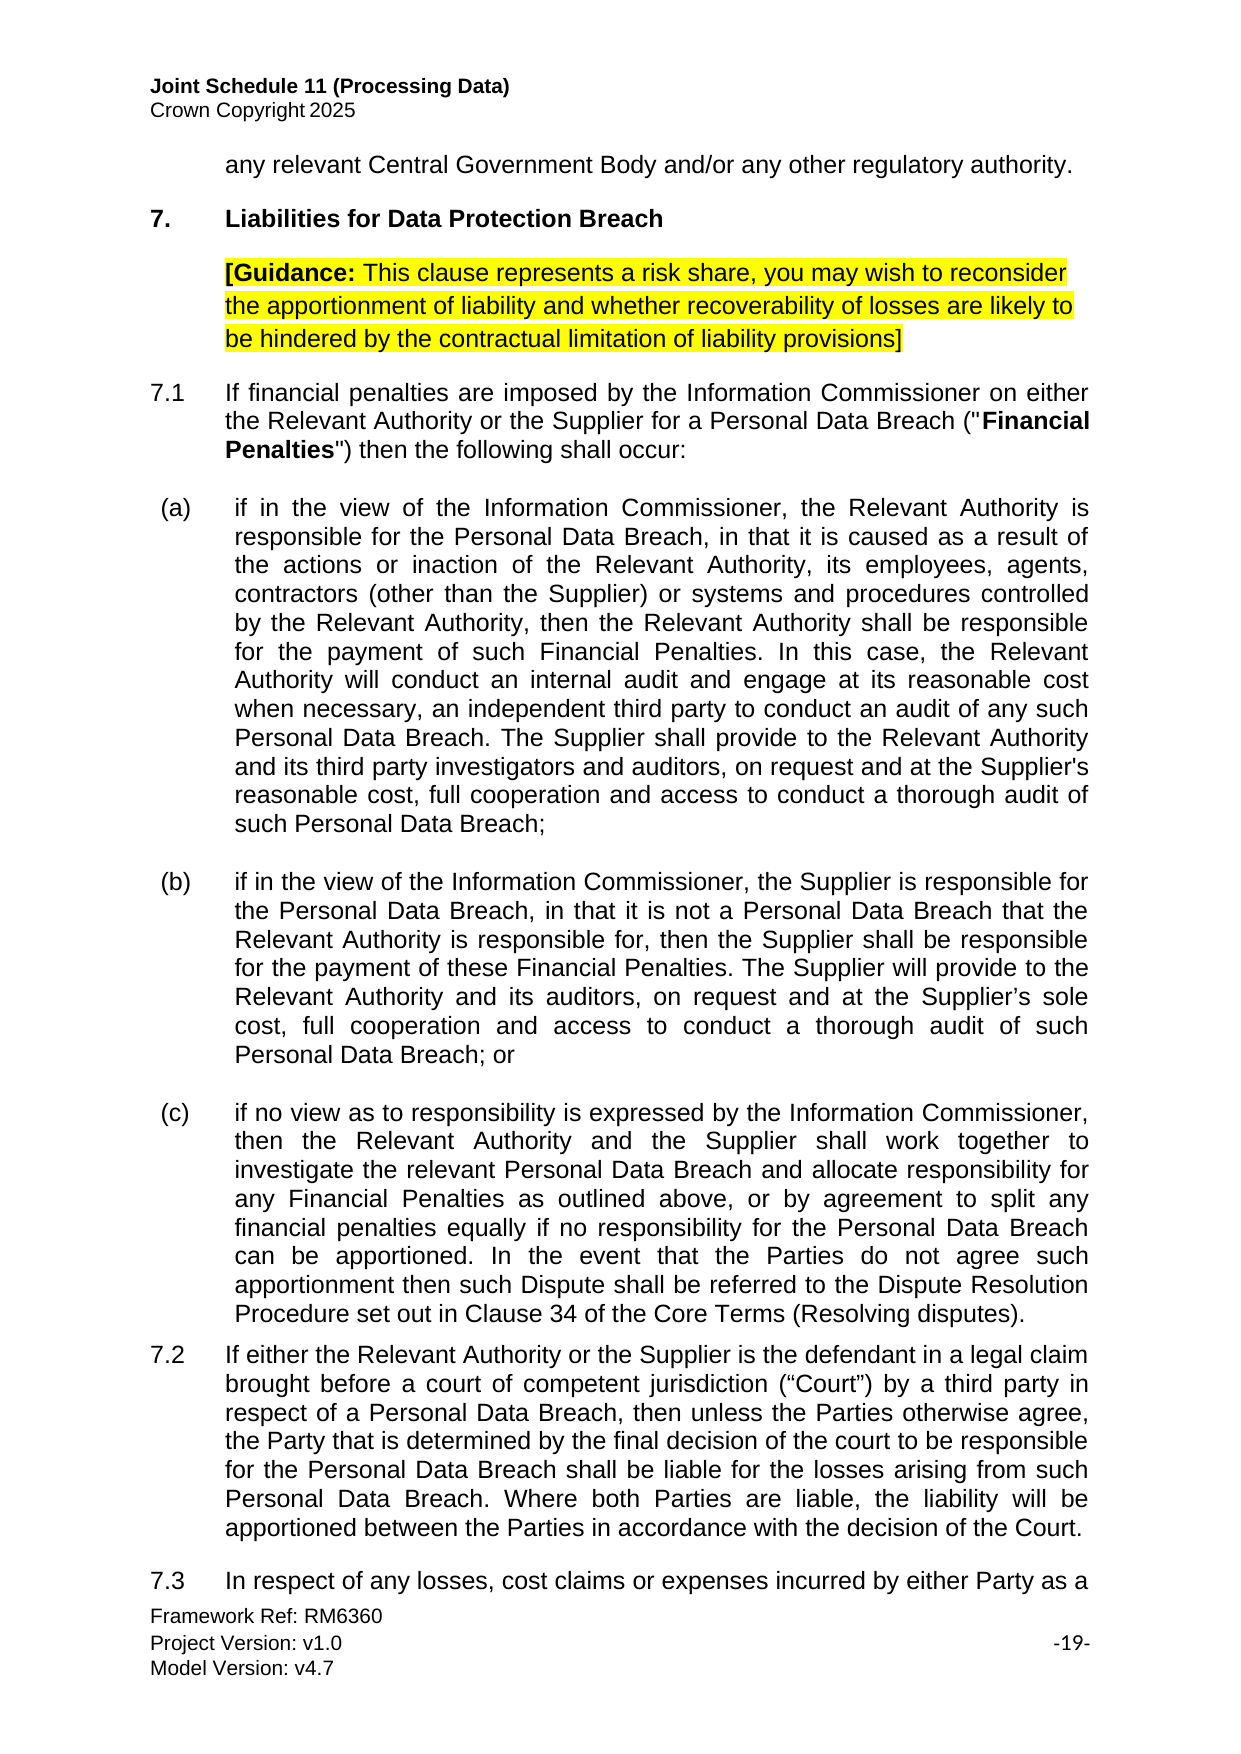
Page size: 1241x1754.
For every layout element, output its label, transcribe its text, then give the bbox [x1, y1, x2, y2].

list if in the view of the Information Commissioner, the Supplier is responsible for the Personal Data Breach, in that it is not a Personal Data Breach that the Relevant Authority is responsible for, then the Supplier shall be responsible for the payment of these Financial Penalties. The Supplier will provide to the Relevant Authority and its auditors, on request and at the Supplier’s sole cost, full cooperation and access to conduct a thorough audit of such Personal Data Breach; or [160, 867, 1090, 1068]
list If financial penalties are imposed by the Information Commissioner on either the Relevant Authority or the Supplier for a Personal Data Breach ("Financial Penalties") then the following shall occur: [150, 377, 1090, 464]
list Liabilities for Data Protection Breach [150, 204, 1090, 233]
list if in the view of the Information Commissioner, the Relevant Authority is responsible for the Personal Data Breach, in that it is caused as a result of the actions or inaction of the Relevant Authority, its employees, agents, contractors (other than the Supplier) or systems and procedures controlled by the Relevant Authority, then the Relevant Authority shall be responsible for the payment of such Financial Penalties. In this case, the Relevant Authority will conduct an internal audit and engage at its reasonable cost when necessary, an independent third party to conduct an audit of any such Personal Data Breach. The Supplier shall provide to the Relevant Authority and its third party investigators and auditors, on request and at the Supplier's reasonable cost, full cooperation and access to conduct a thorough audit of such Personal Data Breach; [160, 493, 1090, 838]
text any relevant Central Government Body and/or any other regulatory authority. [225, 150, 1090, 179]
list If either the Relevant Authority or the Supplier is the defendant in a legal claim brought before a court of competent jurisdiction (“Court”) by a third party in respect of a Personal Data Breach, then unless the Parties otherwise agree, the Party that is determined by the final decision of the court to be responsible for the Personal Data Breach shall be liable for the losses arising from such Personal Data Breach. Where both Parties are liable, the liability will be apportioned between the Parties in accordance with the decision of the Court. [150, 1340, 1090, 1541]
list In respect of any losses, cost claims or expenses incurred by either Party as a [150, 1566, 1090, 1595]
list if no view as to responsibility is expressed by the Information Commissioner, then the Relevant Authority and the Supplier shall work together to investigate the relevant Personal Data Breach and allocate responsibility for any Financial Penalties as outlined above, or by agreement to split any financial penalties equally if no responsibility for the Personal Data Breach can be apportioned. In the event that the Parties do not agree such apportionment then such Dispute shall be referred to the Dispute Resolution Procedure set out in Clause 34 of the Core Terms (Resolving disputes). [160, 1097, 1090, 1327]
text [Guidance: This clause represents a risk share, you may wish to reconsider the apportionment of liability and whether recoverability of losses are likely to be hindered by the contractual limitation of liability provisions] [225, 258, 1090, 352]
